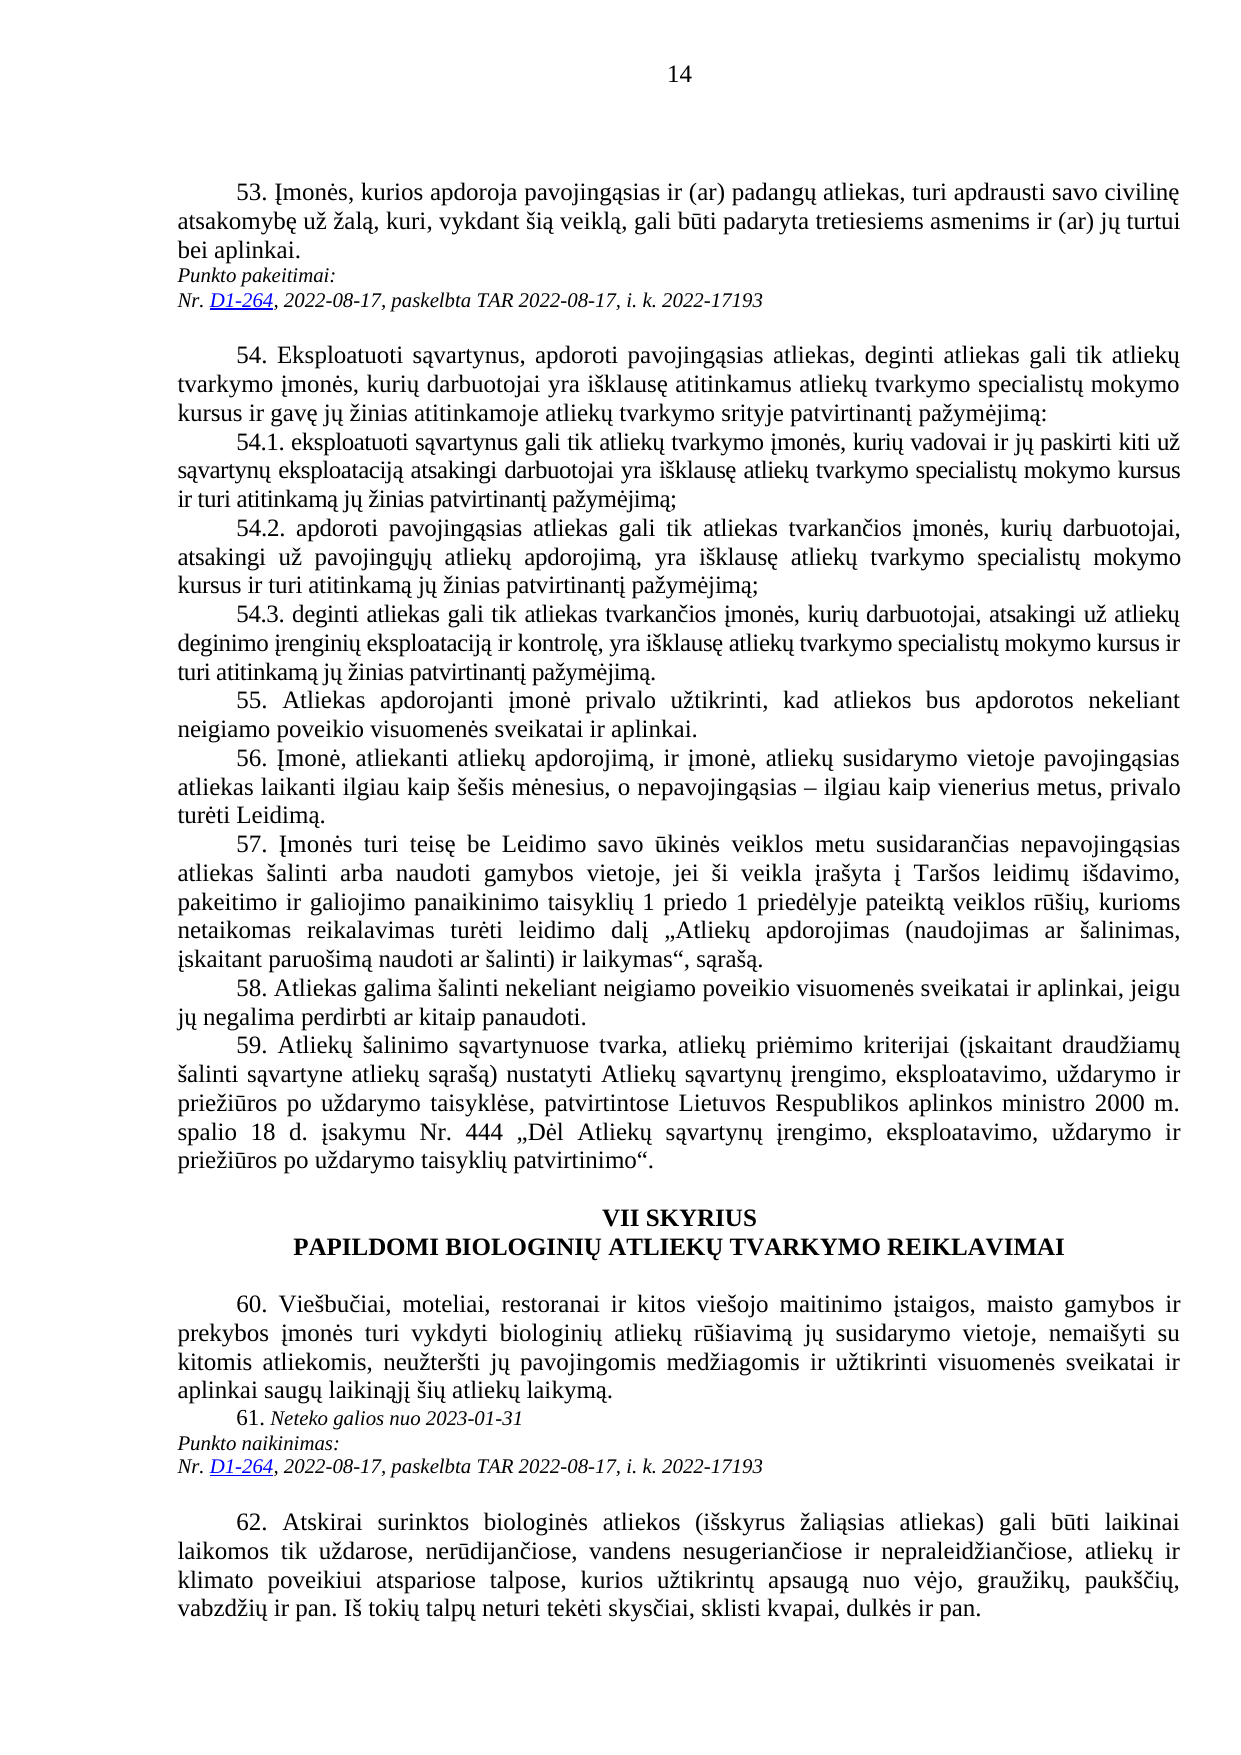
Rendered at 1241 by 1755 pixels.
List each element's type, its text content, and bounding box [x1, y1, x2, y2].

text 62. Atskirai surinktos biologinės atliekos (išskyrus žaliąsias atliekas) gali būti laikinai laikomos tik uždarose, nerūdijančiose, vandens nesugeriančiose ir nepraleidžiančiose, atliekų ir klimato poveikiui atspariose talpose, kurios užtikrintų apsaugą nuo vėjo, graužikų, paukščių, vabzdžių ir pan. Iš tokių talpų neturi tekėti skysčiai, sklisti kvapai, dulkės ir pan. [177, 1507, 1181, 1622]
text Punkto naikinimas: [177, 1430, 1181, 1454]
text 54. Eksploatuoti sąvartynus, apdoroti pavojingąsias atliekas, deginti atliekas gali tik atliekų tvarkymo įmonės, kurių darbuotojai yra išklausę atitinkamus atliekų tvarkymo specialistų mokymo kursus ir gavę jų žinias atitinkamoje atliekų tvarkymo srityje patvirtinantį pažymėjimą: [177, 340, 1181, 427]
text 54.2. apdoroti pavojingąsias atliekas gali tik atliekas tvarkančios įmonės, kurių darbuotojai, atsakingi už pavojingųjų atliekų apdorojimą, yra išklausę atliekų tvarkymo specialistų mokymo kursus ir turi atitinkamą jų žinias patvirtinantį pažymėjimą; [177, 513, 1181, 599]
text 61. Neteko galios nuo 2023-01-31 [177, 1404, 1181, 1430]
text 57. Įmonės turi teisę be Leidimo savo ūkinės veiklos metu susidarančias nepavojingąsias atliekas šalinti arba naudoti gamybos vietoje, jei ši veikla įrašyta į Taršos leidimų išdavimo, pakeitimo ir galiojimo panaikinimo taisyklių 1 priedo 1 priedėlyje pateiktą veiklos rūšių, kurioms netaikomas reikalavimas turėti leidimo dalį „Atliekų apdorojimas (naudojimas ar šalinimas, įskaitant paruošimą naudoti ar šalinti) ir laikymas“, sąrašą. [177, 829, 1181, 973]
text Nr. D1-264, 2022-08-17, paskelbta TAR 2022-08-17, i. k. 2022-17193 [177, 1454, 1181, 1478]
text 54.3. deginti atliekas gali tik atliekas tvarkančios įmonės, kurių darbuotojai, atsakingi už atliekų deginimo įrenginių eksploataciją ir kontrolę, yra išklausę atliekų tvarkymo specialistų mokymo kursus ir turi atitinkamą jų žinias patvirtinantį pažymėjimą. [177, 599, 1181, 685]
text 55. Atliekas apdorojanti įmonė privalo užtikrinti, kad atliekos bus apdorotos nekeliant neigiamo poveikio visuomenės sveikatai ir aplinkai. [177, 685, 1181, 743]
text Nr. D1-264, 2022-08-17, paskelbta TAR 2022-08-17, i. k. 2022-17193 [177, 287, 1181, 312]
text 53. Įmonės, kurios apdoroja pavojingąsias ir (ar) padangų atliekas, turi apdrausti savo civilinę atsakomybę už žalą, kuri, vykdant šią veiklą, gali būti padaryta tretiesiems asmenims ir (ar) jų turtui bei aplinkai. [177, 177, 1181, 263]
text 60. Viešbučiai, moteliai, restoranai ir kitos viešojo maitinimo įstaigos, maisto gamybos ir prekybos įmonės turi vykdyti biologinių atliekų rūšiavimą jų susidarymo vietoje, nemaišyti su kitomis atliekomis, neužteršti jų pavojingomis medžiagomis ir užtikrinti visuomenės sveikatai ir aplinkai saugų laikinąjį šių atliekų laikymą. [177, 1289, 1181, 1404]
text 54.1. eksploatuoti sąvartynus gali tik atliekų tvarkymo įmonės, kurių vadovai ir jų paskirti kiti už sąvartynų eksploataciją atsakingi darbuotojai yra išklausę atliekų tvarkymo specialistų mokymo kursus ir turi atitinkamą jų žinias patvirtinantį pažymėjimą; [177, 427, 1181, 513]
text VII SKYRIUS [177, 1203, 1181, 1232]
text PAPILDOMI BIOLOGINIŲ ATLIEKŲ TVARKYMO REIKLAVIMAI [177, 1232, 1181, 1260]
text Punkto pakeitimai: [177, 263, 1181, 287]
text 59. Atliekų šalinimo sąvartynuose tvarka, atliekų priėmimo kriterijai (įskaitant draudžiamų šalinti sąvartyne atliekų sąrašą) nustatyti Atliekų sąvartynų įrengimo, eksploatavimo, uždarymo ir priežiūros po uždarymo taisyklėse, patvirtintose Lietuvos Respublikos aplinkos ministro 2000 m. spalio 18 d. įsakymu Nr. 444 „Dėl Atliekų sąvartynų įrengimo, eksploatavimo, uždarymo ir priežiūros po uždarymo taisyklių patvirtinimo“. [177, 1030, 1181, 1174]
text 56. Įmonė, atliekanti atliekų apdorojimą, ir įmonė, atliekų susidarymo vietoje pavojingąsias atliekas laikanti ilgiau kaip šešis mėnesius, o nepavojingąsias – ilgiau kaip vienerius metus, privalo turėti Leidimą. [177, 743, 1181, 829]
text 58. Atliekas galima šalinti nekeliant neigiamo poveikio visuomenės sveikatai ir aplinkai, jeigu jų negalima perdirbti ar kitaip panaudoti. [177, 973, 1181, 1030]
